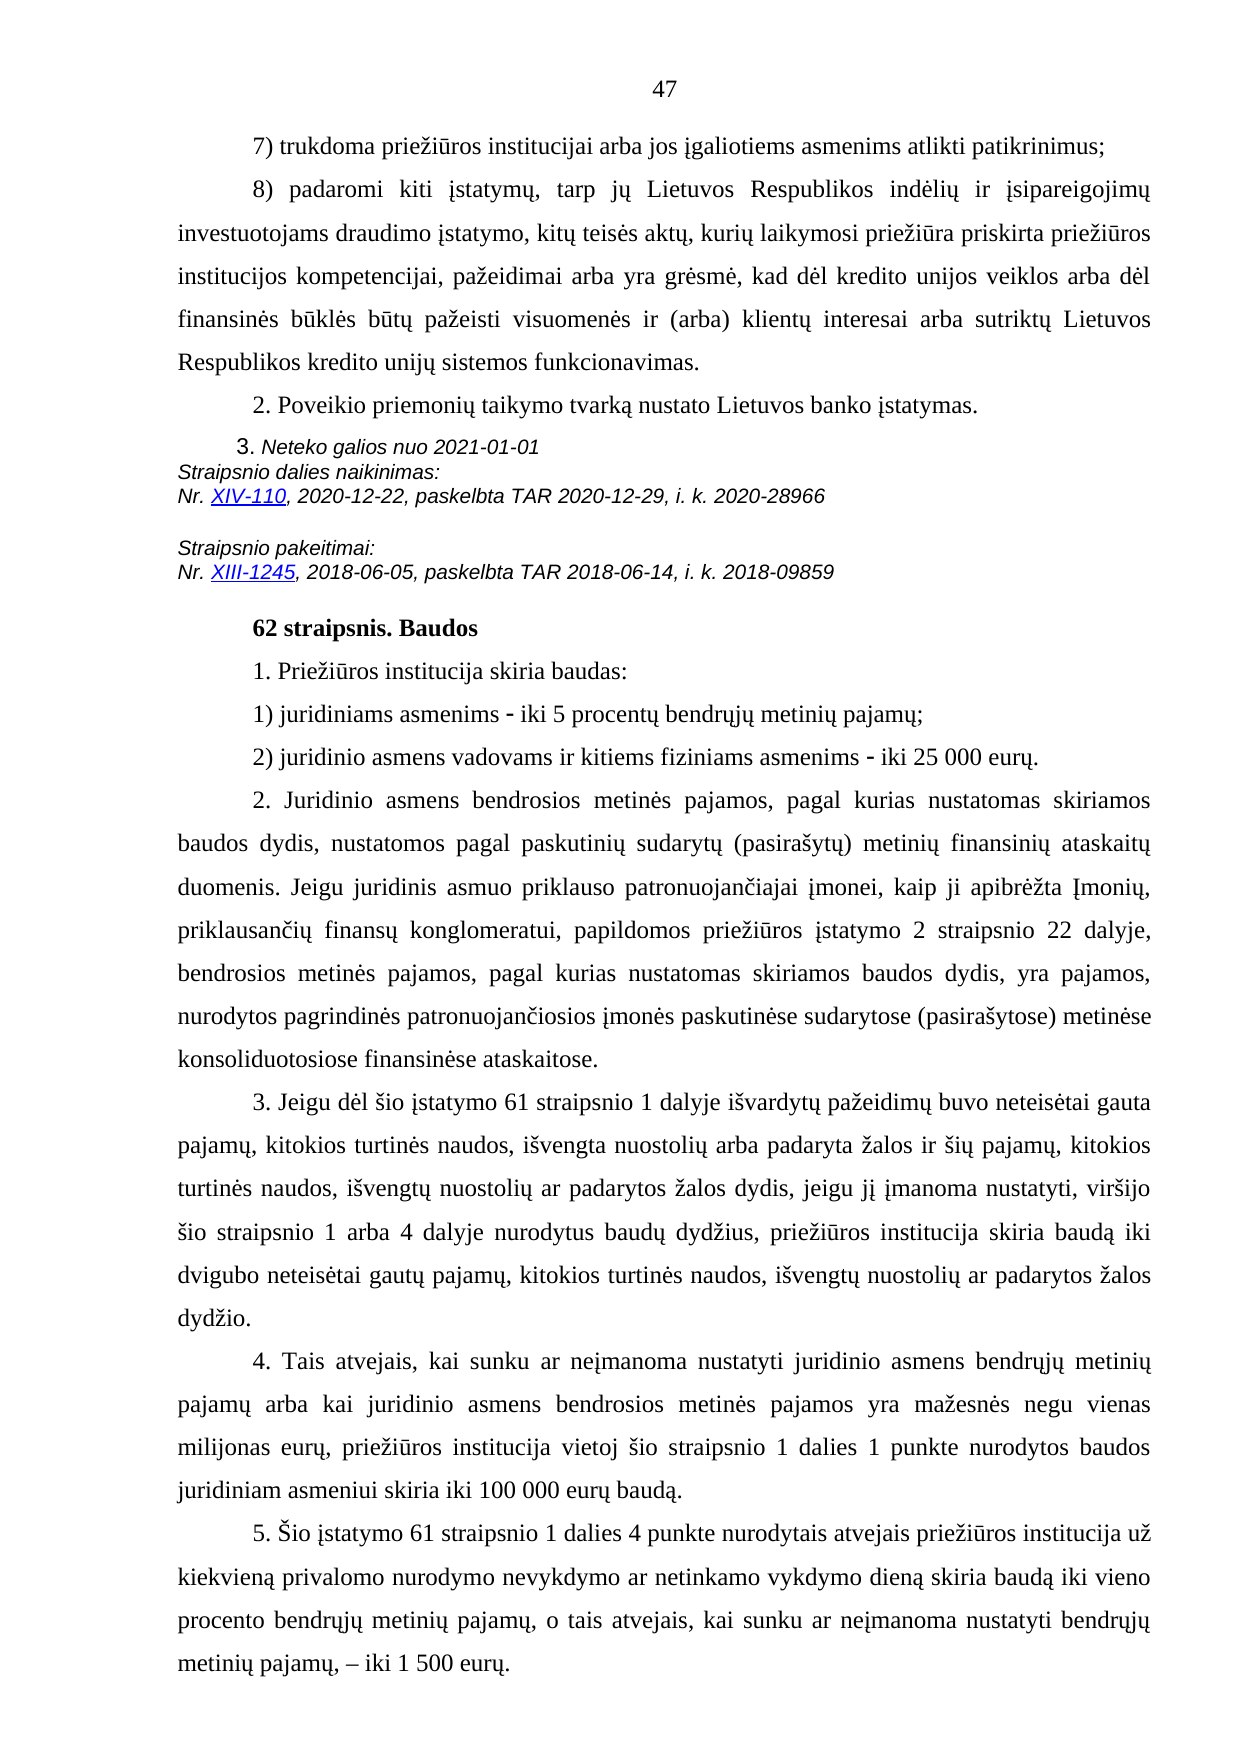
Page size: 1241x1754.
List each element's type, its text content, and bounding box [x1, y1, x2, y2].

text 8) padaromi kiti įstatymų, tarp jų Lietuvos Respublikos indėlių ir įsipareigojimų investuotojams draudimo įstatymo, kitų teisės aktų, kurių laikymosi priežiūra priskirta priežiūros institucijos kompetencijai, pažeidimai arba yra grėsmė, kad dėl kredito unijos veiklos arba dėl finansinės būklės būtų pažeisti visuomenės ir (arba) klientų interesai arba sutriktų Lietuvos Respublikos kredito unijų sistemos funkcionavimas. [177, 174, 1152, 376]
text Nr. XIII-1245, 2018-06-05, paskelbta TAR 2018-06-14, i. k. 2018-09859 [177, 560, 1152, 584]
text 1. Priežiūros institucija skiria baudas: [177, 656, 1152, 685]
text 2. Juridinio asmens bendrosios metinės pajamos, pagal kurias nustatomas skiriamos baudos dydis, nustatomos pagal paskutinių sudarytų (pasirašytų) metinių finansinių ataskaitų duomenis. Jeigu juridinis asmuo priklauso patronuojančiajai įmonei, kaip ji apibrėžta Įmonių, priklausančių finansų konglomeratui, papildomos priežiūros įstatymo 2 straipsnio 22 dalyje, bendrosios metinės pajamos, pagal kurias nustatomas skiriamos baudos dydis, yra pajamos, nurodytos pagrindinės patronuojančiosios įmonės paskutinėse sudarytose (pasirašytose) metinėse konsoliduotosiose finansinėse ataskaitose. [177, 785, 1152, 1073]
text 4. Tais atvejais, kai sunku ar neįmanoma nustatyti juridinio asmens bendrųjų metinių pajamų arba kai juridinio asmens bendrosios metinės pajamos yra mažesnės negu vienas milijonas eurų, priežiūros institucija vietoj šio straipsnio 1 dalies 1 punkte nurodytos baudos juridiniam asmeniui skiria iki 100 000 eurų baudą. [177, 1346, 1152, 1504]
text Nr. XIV-110, 2020-12-22, paskelbta TAR 2020-12-29, i. k. 2020-28966 [177, 483, 1152, 507]
text 3. Jeigu dėl šio įstatymo 61 straipsnio 1 dalyje išvardytų pažeidimų buvo neteisėtai gauta pajamų, kitokios turtinės naudos, išvengta nuostolių arba padaryta žalos ir šių pajamų, kitokios turtinės naudos, išvengtų nuostolių ar padarytos žalos dydis, jeigu jį įmanoma nustatyti, viršijo šio straipsnio 1 arba 4 dalyje nurodytus baudų dydžius, priežiūros institucija skiria baudą iki dvigubo neteisėtai gautų pajamų, kitokios turtinės naudos, išvengtų nuostolių ar padarytos žalos dydžio. [177, 1087, 1152, 1332]
text 1) juridiniams asmenims  iki 5 procentų bendrųjų metinių pajamų; [177, 699, 1152, 728]
text 3. Neteko galios nuo 2021-01-01 [177, 433, 1152, 459]
text 2. Poveikio priemonių taikymo tvarką nustato Lietuvos banko įstatymas. [177, 390, 1152, 419]
text 5. Šio įstatymo 61 straipsnio 1 dalies 4 punkte nurodytais atvejais priežiūros institucija už kiekvieną privalomo nurodymo nevykdymo ar netinkamo vykdymo dieną skiria baudą iki vieno procento bendrųjų metinių pajamų, o tais atvejais, kai sunku ar neįmanoma nustatyti bendrųjų metinių pajamų, – iki 1 500 eurų. [177, 1518, 1152, 1677]
text 62 straipsnis. Baudos [177, 613, 1152, 642]
text 2) juridinio asmens vadovams ir kitiems fiziniams asmenims  iki 25 000 eurų. [177, 742, 1152, 771]
text 7) trukdoma priežiūros institucijai arba jos įgaliotiems asmenims atlikti patikrinimus; [177, 131, 1152, 160]
text Straipsnio dalies naikinimas: [177, 459, 1152, 483]
text Straipsnio pakeitimai: [177, 536, 1152, 560]
